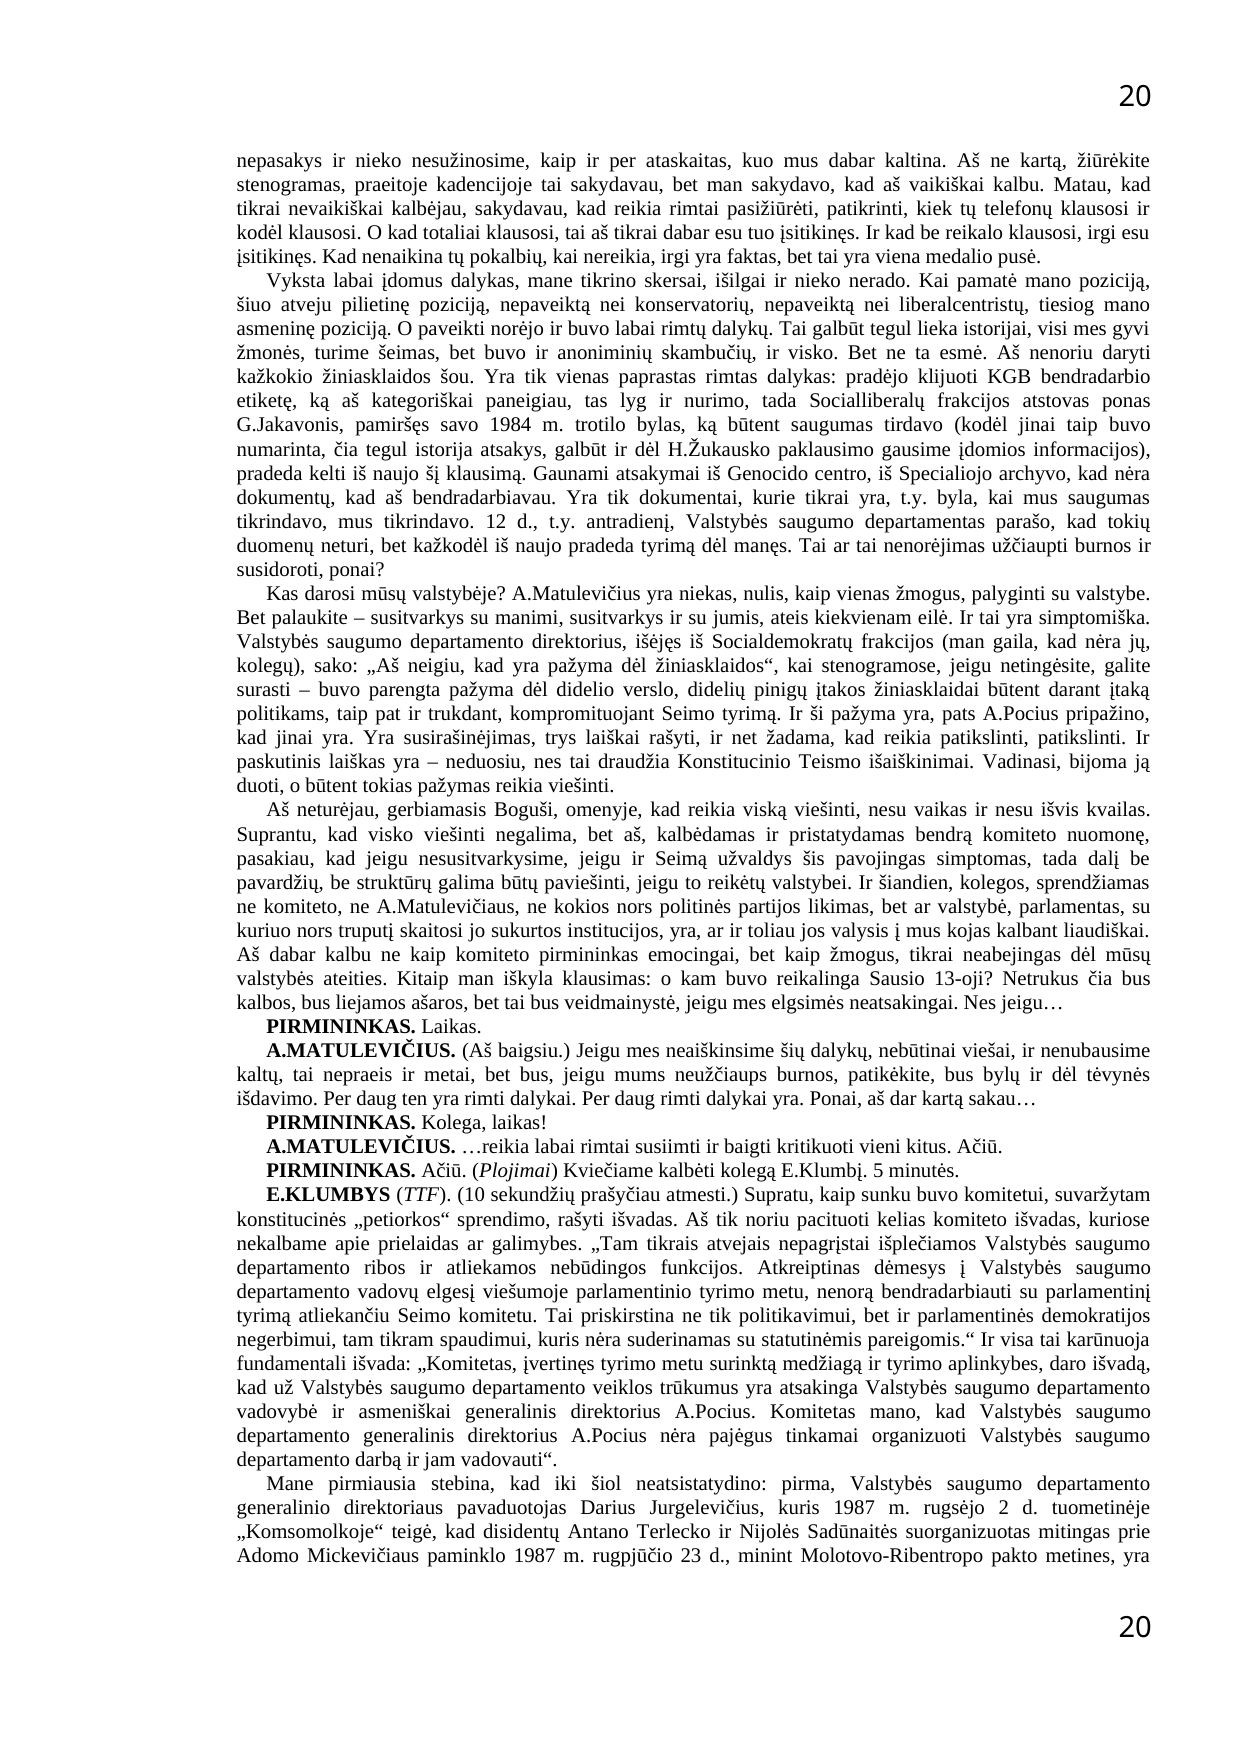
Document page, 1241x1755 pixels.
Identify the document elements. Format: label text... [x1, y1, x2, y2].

text PIRMININKAS. Kolega, laikas! [236, 1110, 1152, 1134]
text Vyksta labai įdomus dalykas, mane tikrino skersai, išilgai ir nieko nerado. Kai pamatė mano poziciją, šiuo atveju pilietinę poziciją, nepaveiktą nei konservatorių, nepaveiktą nei liberalcentristų, tiesiog mano asmeninę poziciją. O paveikti norėjo ir buvo labai rimtų dalykų. Tai galbūt tegul lieka istorijai, visi mes gyvi žmonės, turime šeimas, bet buvo ir anoniminių skambučių, ir visko. Bet ne ta esmė. Aš nenoriu daryti kažkokio žiniasklaidos šou. Yra tik vienas paprastas rimtas dalykas: pradėjo klijuoti KGB bendradarbio etiketę, ką aš kategoriškai paneigiau, tas lyg ir nurimo, tada Socialliberalų frakcijos atstovas ponas G.Jakavonis, pamiršęs savo 1984 m. trotilo bylas, ką būtent saugumas tirdavo (kodėl jinai taip buvo numarinta, čia tegul istorija atsakys, galbūt ir dėl H.Žukausko paklausimo gausime įdomios informacijos), pradeda kelti iš naujo šį klausimą. Gaunami atsakymai iš Genocido centro, iš Specialiojo archyvo, kad nėra dokumentų, kad aš bendradarbiavau. Yra tik dokumentai, kurie tikrai yra, t.y. byla, kai mus saugumas tikrindavo, mus tikrindavo. 12 d., t.y. antradienį, Valstybės saugumo departamentas parašo, kad tokių duomenų neturi, bet kažkodėl iš naujo pradeda tyrimą dėl manęs. Tai ar tai nenorėjimas užčiaupti burnos ir susidoroti, ponai? [236, 268, 1152, 581]
text PIRMININKAS. Laikas. [236, 1014, 1152, 1038]
text Kas darosi mūsų valstybėje? A.Matulevičius yra niekas, nulis, kaip vienas žmogus, palyginti su valstybe. Bet palaukite – susitvarkys su manimi, susitvarkys ir su jumis, ateis kiekvienam eilė. Ir tai yra simptomiška. Valstybės saugumo departamento direktorius, išėjęs iš Socialdemokratų frakcijos (man gaila, kad nėra jų, kolegų), sako: „Aš neigiu, kad yra pažyma dėl žiniasklaidos“, kai stenogramose, jeigu netingėsite, galite surasti – buvo parengta pažyma dėl didelio verslo, didelių pinigų įtakos žiniasklaidai būtent darant įtaką politikams, taip pat ir trukdant, kompromituojant Seimo tyrimą. Ir ši pažyma yra, pats A.Pocius pripažino, kad jinai yra. Yra susirašinėjimas, trys laiškai rašyti, ir net žadama, kad reikia patikslinti, patikslinti. Ir paskutinis laiškas yra – neduosiu, nes tai draudžia Konstitucinio Teismo išaiškinimai. Vadinasi, bijoma ją duoti, o būtent tokias pažymas reikia viešinti. [236, 581, 1152, 797]
text E.KLUMBYS (TTF). (10 sekundžių prašyčiau atmesti.) Supratu, kaip sunku buvo komitetui, suvaržytam konstitucinės „petiorkos“ sprendimo, rašyti išvadas. Aš tik noriu pacituoti kelias komiteto išvadas, kuriose nekalbame apie prielaidas ar galimybes. „Tam tikrais atvejais nepagrįstai išplečiamos Valstybės saugumo departamento ribos ir atliekamos nebūdingos funkcijos. Atkreiptinas dėmesys į Valstybės saugumo departamento vadovų elgesį viešumoje parlamentinio tyrimo metu, nenorą bendradarbiauti su parlamentinį tyrimą atliekančiu Seimo komitetu. Tai priskirstina ne tik politikavimui, bet ir parlamentinės demokratijos negerbimui, tam tikram spaudimui, kuris nėra suderinamas su statutinėmis pareigomis.“ Ir visa tai karūnuoja fundamentali išvada: „Komitetas, įvertinęs tyrimo metu surinktą medžiagą ir tyrimo aplinkybes, daro išvadą, kad už Valstybės saugumo departamento veiklos trūkumus yra atsakinga Valstybės saugumo departamento vadovybė ir asmeniškai generalinis direktorius A.Pocius. Komitetas mano, kad Valstybės saugumo departamento generalinis direktorius A.Pocius nėra pajėgus tinkamai organizuoti Valstybės saugumo departamento darbą ir jam vadovauti“. [236, 1182, 1152, 1471]
text Aš neturėjau, gerbiamasis Boguši, omenyje, kad reikia viską viešinti, nesu vaikas ir nesu išvis kvailas. Suprantu, kad visko viešinti negalima, bet aš, kalbėdamas ir pristatydamas bendrą komiteto nuomonę, pasakiau, kad jeigu nesusitvarkysime, jeigu ir Seimą užvaldys šis pavojingas simptomas, tada dalį be pavardžių, be struktūrų galima būtų paviešinti, jeigu to reikėtų valstybei. Ir šiandien, kolegos, sprendžiamas ne komiteto, ne A.Matulevičiaus, ne kokios nors politinės partijos likimas, bet ar valstybė, parlamentas, su kuriuo nors truputį skaitosi jo sukurtos institucijos, yra, ar ir toliau jos valysis į mus kojas kalbant liaudiškai. Aš dabar kalbu ne kaip komiteto pirmininkas emocingai, bet kaip žmogus, tikrai neabejingas dėl mūsų valstybės ateities. Kitaip man iškyla klausimas: o kam buvo reikalinga Sausio 13-oji? Netrukus čia bus kalbos, bus liejamos ašaros, bet tai bus veidmainystė, jeigu mes elgsimės neatsakingai. Nes jeigu… [236, 797, 1152, 1014]
text A.MATULEVIČIUS. (Aš baigsiu.) Jeigu mes neaiškinsime šių dalykų, nebūtinai viešai, ir nenubausime kaltų, tai nepraeis ir metai, bet bus, jeigu mums neužčiaups burnos, patikėkite, bus bylų ir dėl tėvynės išdavimo. Per daug ten yra rimti dalykai. Per daug rimti dalykai yra. Ponai, aš dar kartą sakau… [236, 1038, 1152, 1110]
text Mane pirmiausia stebina, kad iki šiol neatsistatydino: pirma, Valstybės saugumo departamento generalinio direktoriaus pavaduotojas Darius Jurgelevičius, kuris 1987 m. rugsėjo 2 d. tuometinėje „Komsomolkoje“ teigė, kad disidentų Antano Terlecko ir Nijolės Sadūnaitės suorganizuotas mitingas prie Adomo Mickevičiaus paminklo 1987 m. rugpjūčio 23 d., minint Molotovo-Ribentropo pakto metines, yra [236, 1471, 1152, 1567]
text A.MATULEVIČIUS. …reikia labai rimtai susiimti ir baigti kritikuoti vieni kitus. Ačiū. [236, 1134, 1152, 1158]
text PIRMININKAS. Ačiū. (Plojimai) Kviečiame kalbėti kolegą E.Klumbį. 5 minutės. [236, 1158, 1152, 1182]
text nepasakys ir nieko nesužinosime, kaip ir per ataskaitas, kuo mus dabar kaltina. Aš ne kartą, žiūrėkite stenogramas, praeitoje kadencijoje tai sakydavau, bet man sakydavo, kad aš vaikiškai kalbu. Matau, kad tikrai nevaikiškai kalbėjau, sakydavau, kad reikia rimtai pasižiūrėti, patikrinti, kiek tų telefonų klausosi ir kodėl klausosi. O kad totaliai klausosi, tai aš tikrai dabar esu tuo įsitikinęs. Ir kad be reikalo klausosi, irgi esu įsitikinęs. Kad nenaikina tų pokalbių, kai nereikia, irgi yra faktas, bet tai yra viena medalio pusė. [236, 148, 1152, 268]
